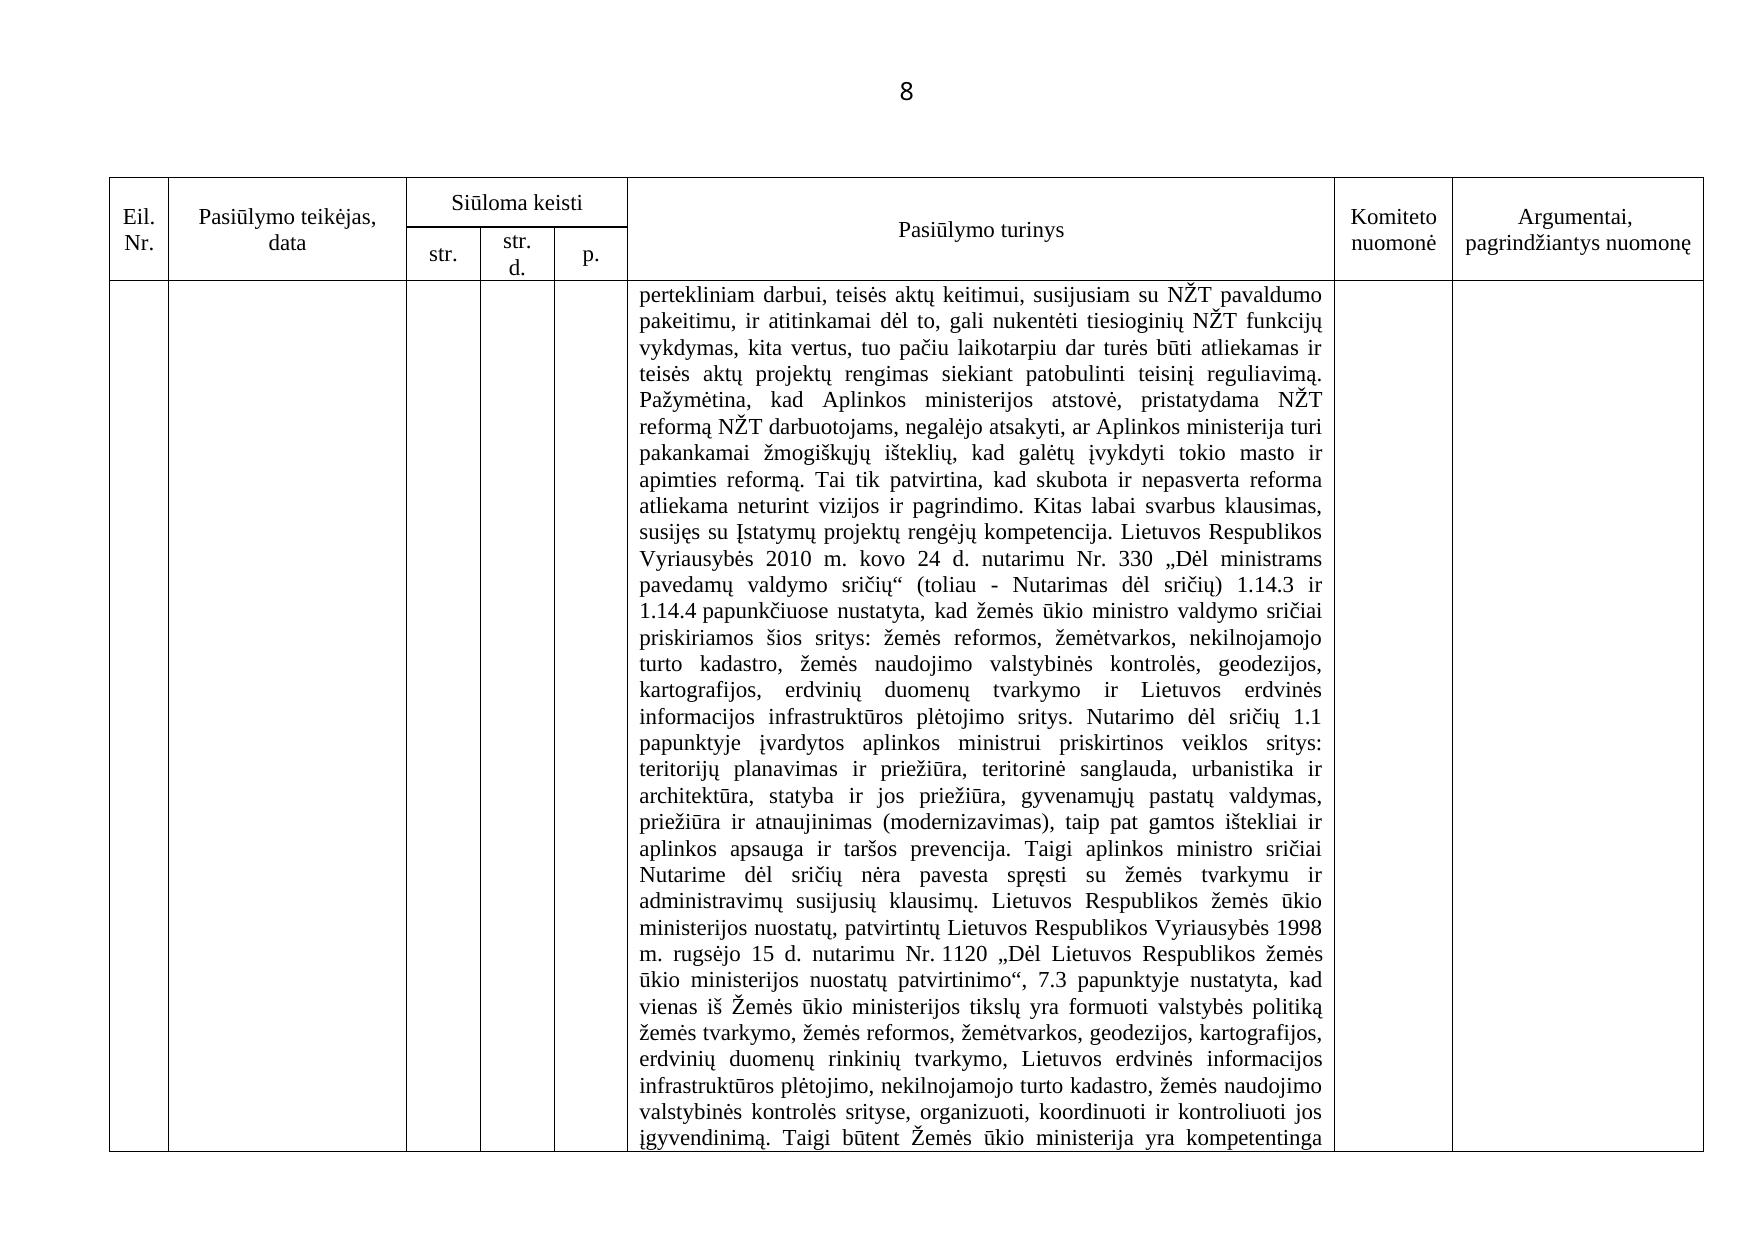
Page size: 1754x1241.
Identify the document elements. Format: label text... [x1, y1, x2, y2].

table_cell str. [407, 228, 480, 280]
table_header Pasiūlymo turinys [628, 178, 1334, 280]
table_header Eil. Nr. [110, 178, 168, 280]
table_header Argumentai, pagrindžiantys nuomonę [1453, 178, 1703, 280]
table_header Siūloma keisti [407, 178, 627, 226]
table_cell [481, 281, 554, 1151]
table_cell p. [555, 228, 627, 280]
table_cell [110, 281, 168, 1151]
table_cell [1453, 281, 1703, 1151]
table_header Komiteto nuomonė [1335, 178, 1452, 280]
table_header Pasiūlymo teikėjas, data [169, 178, 406, 280]
table_cell [1335, 281, 1452, 1151]
table_cell [407, 281, 480, 1151]
table_cell pertekliniam darbui, teisės aktų keitimui, susijusiam su NŽT pavaldumo pakeitimu, ir atitinkamai dėl to, gali nukentėti tiesioginių NŽT funkcijų vykdymas, kita vertus, tuo pačiu laikotarpiu dar turės būti atliekamas ir teisės aktų projektų rengimas siekiant patobulinti teisinį reguliavimą. Pažymėtina, kad Aplinkos ministerijos atstovė, pristatydama NŽT reformą NŽT darbuotojams, negalėjo atsakyti, ar Aplinkos ministerija turi pakankamai žmogiškųjų išteklių, kad galėtų įvykdyti tokio masto ir apimties reformą. Tai tik patvirtina, kad skubota ir nepasverta reforma atliekama neturint vizijos ir pagrindimo. Kitas labai svarbus klausimas, susijęs su Įstatymų projektų rengėjų kompetencija. Lietuvos Respublikos Vyriausybės 2010 m. kovo 24 d. nutarimu Nr. 330 „Dėl ministrams pavedamų valdymo sričių“ (toliau - Nutarimas dėl sričių) 1.14.3 ir 1.14.4 papunkčiuose nustatyta, kad žemės ūkio ministro valdymo sričiai priskiriamos šios sritys: žemės reformos, žemėtvarkos, nekilnojamojo turto kadastro, žemės naudojimo valstybinės kontrolės, geodezijos, kartografijos, erdvinių duomenų tvarkymo ir Lietuvos erdvinės informacijos infrastruktūros plėtojimo sritys. Nutarimo dėl sričių 1.1 papunktyje įvardytos aplinkos ministrui priskirtinos veiklos sritys: teritorijų planavimas ir priežiūra, teritorinė sanglauda, urbanistika ir architektūra, statyba ir jos priežiūra, gyvenamųjų pastatų valdymas, priežiūra ir atnaujinimas (modernizavimas), taip pat gamtos ištekliai ir aplinkos apsauga ir taršos prevencija. Taigi aplinkos ministro sričiai Nutarime dėl sričių nėra pavesta spręsti su žemės tvarkymu ir administravimų susijusių klausimų. Lietuvos Respublikos žemės ūkio ministerijos nuostatų, patvirtintų Lietuvos Respublikos Vyriausybės 1998 m. rugsėjo 15 d. nutarimu Nr. 1120 „Dėl Lietuvos Respublikos žemės ūkio ministerijos nuostatų patvirtinimo“, 7.3 papunktyje nustatyta, kad vienas iš Žemės ūkio ministerijos tikslų yra formuoti valstybės politiką žemės tvarkymo, žemės reformos, žemėtvarkos, geodezijos, kartografijos, erdvinių duomenų rinkinių tvarkymo, Lietuvos erdvinės informacijos infrastruktūros plėtojimo, nekilnojamojo turto kadastro, žemės naudojimo valstybinės kontrolės srityse, organizuoti, koordinuoti ir kontroliuoti jos įgyvendinimą. Taigi būtent Žemės ūkio ministerija yra kompetentinga [628, 281, 1334, 1151]
table_cell str. d. [481, 228, 554, 280]
table_cell [169, 281, 406, 1151]
table_cell [555, 281, 627, 1151]
